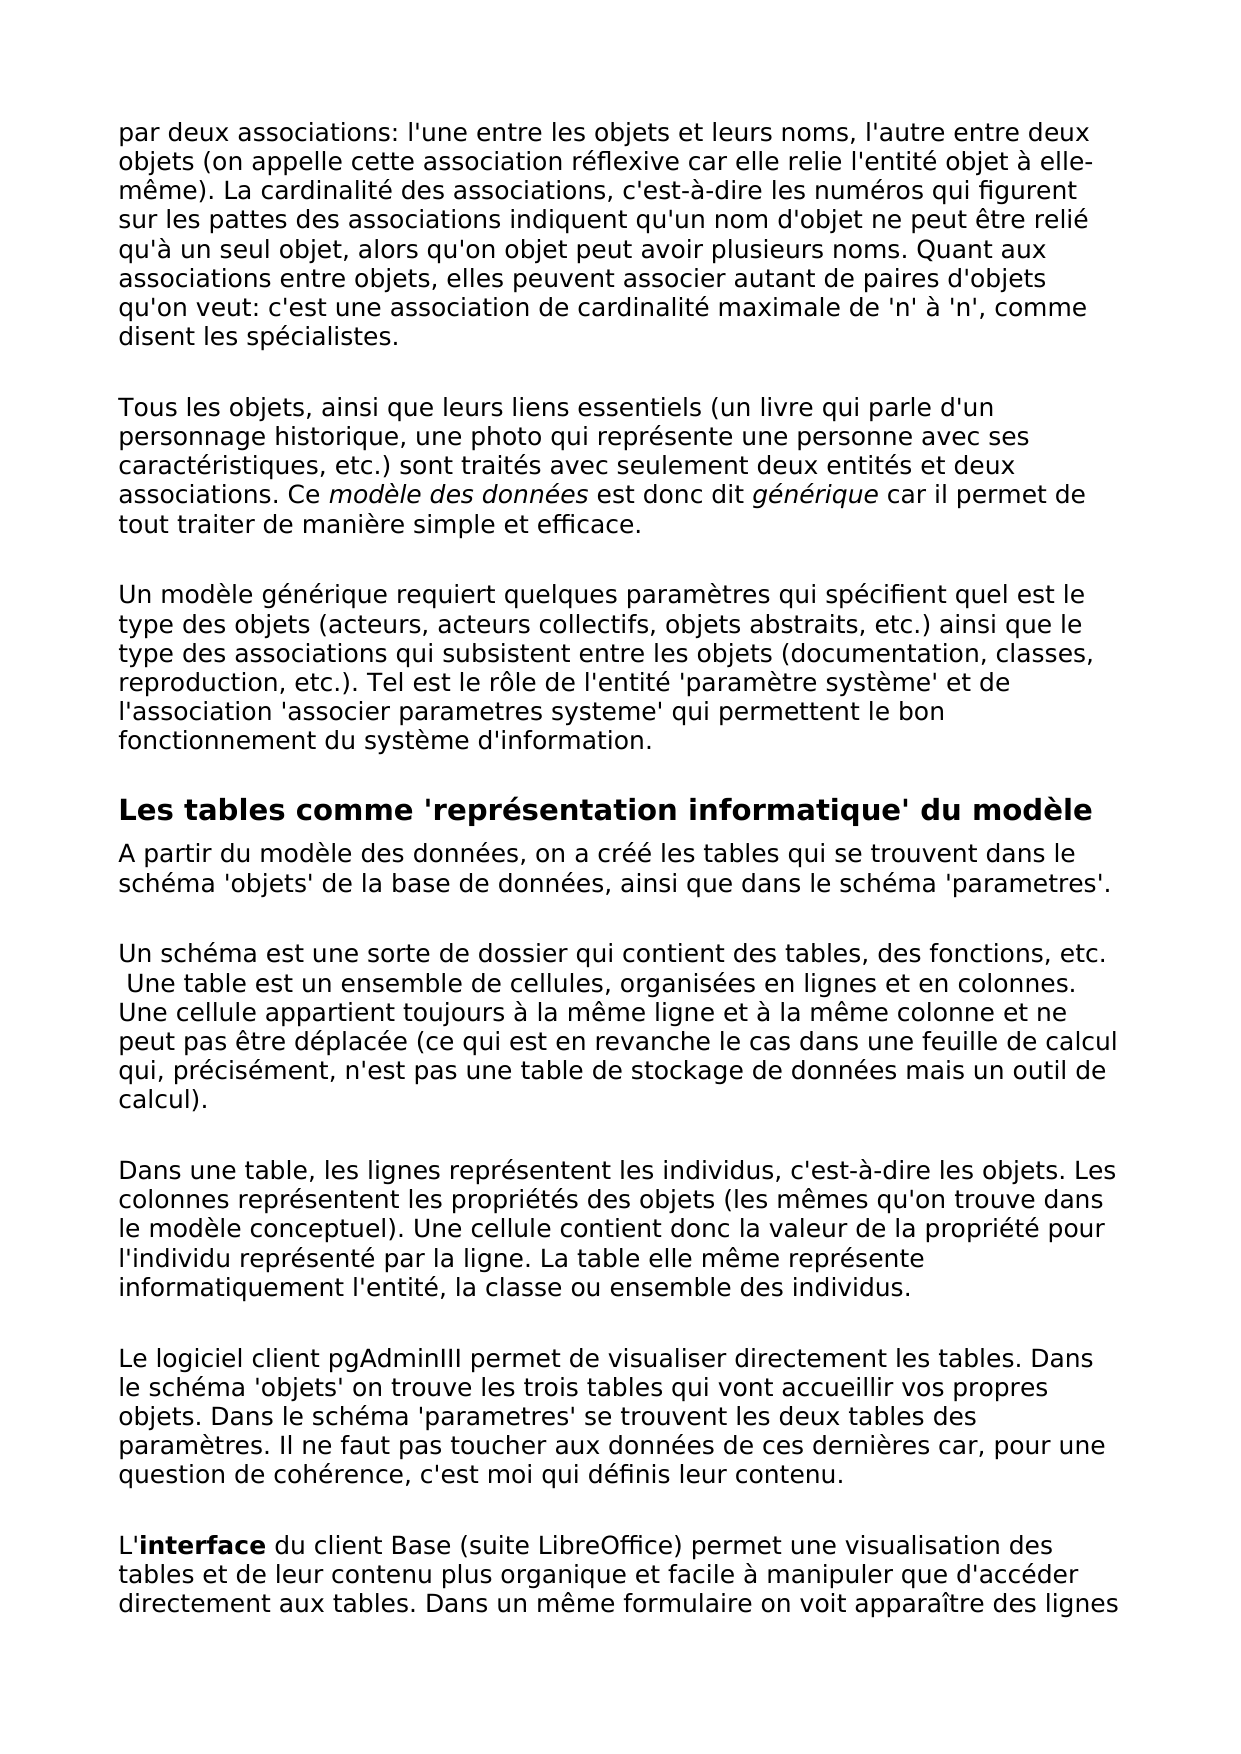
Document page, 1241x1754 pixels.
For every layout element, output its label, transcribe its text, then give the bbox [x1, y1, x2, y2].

text Un schéma est une sorte de dossier qui contient des tables, des fonctions, etc. Une table est un ensemble de cellules, organisées en lignes et en colonnes. Une cellule appartient toujours à la même ligne et à la même colonne et ne peut pas être déplacée (ce qui est en revanche le cas dans une feuille de calcul qui, précisément, n'est pas une table de stockage de données mais un outil de calcul). [118, 939, 1122, 1144]
text L'interface du client Base (suite LibreOffice) permet une visualisation des tables et de leur contenu plus organique et facile à manipuler que d'accéder directement aux tables. Dans un même formulaire on voit apparaître des lignes [118, 1531, 1122, 1619]
text Le logiciel client pgAdminIII permet de visualiser directement les tables. Dans le schéma 'objets' on trouve les trois tables qui vont accueillir vos propres objets. Dans le schéma 'parametres' se trouvent les deux tables des paramètres. Il ne faut pas toucher aux données de ces dernières car, pour une question de cohérence, c'est moi qui définis leur contenu. [118, 1344, 1122, 1519]
text Dans une table, les lignes représentent les individus, c'est-à-dire les objets. Les colonnes représentent les propriétés des objets (les mêmes qu'on trouve dans le modèle conceptuel). Une cellule contient donc la valeur de la propriété pour l'individu représenté par la ligne. La table elle même représente informatiquement l'entité, la classe ou ensemble des individus. [118, 1156, 1122, 1331]
subtitle Les tables comme 'représentation informatique' du modèle [118, 793, 1122, 827]
text A partir du modèle des données, on a créé les tables qui se trouvent dans le schéma 'objets' de la base de données, ainsi que dans le schéma 'parametres'. [118, 839, 1122, 927]
text Un modèle générique requiert quelques paramètres qui spécifient quel est le type des objets (acteurs, acteurs collectifs, objets abstraits, etc.) ainsi que le type des associations qui subsistent entre les objets (documentation, classes, reproduction, etc.). Tel est le rôle de l'entité 'paramètre système' et de l'association 'associer parametres systeme' qui permettent le bon fonctionnement du système d'information. [118, 581, 1122, 756]
text par deux associations: l'une entre les objets et leurs noms, l'autre entre deux objets (on appelle cette association réflexive car elle relie l'entité objet à elle-même). La cardinalité des associations, c'est-à-dire les numéros qui figurent sur les pattes des associations indiquent qu'un nom d'objet ne peut être relié qu'à un seul objet, alors qu'on objet peut avoir plusieurs noms. Quant aux associations entre objets, elles peuvent associer autant de paires d'objets qu'on veut: c'est une association de cardinalité maximale de 'n' à 'n', comme disent les spécialistes. [118, 118, 1122, 381]
text Tous les objets, ainsi que leurs liens essentiels (un livre qui parle d'un personnage historique, une photo qui représente une personne avec ses caractéristiques, etc.) sont traités avec seulement deux entités et deux associations. Ce modèle des données est donc dit générique car il permet de tout traiter de manière simple et efficace. [118, 393, 1122, 568]
